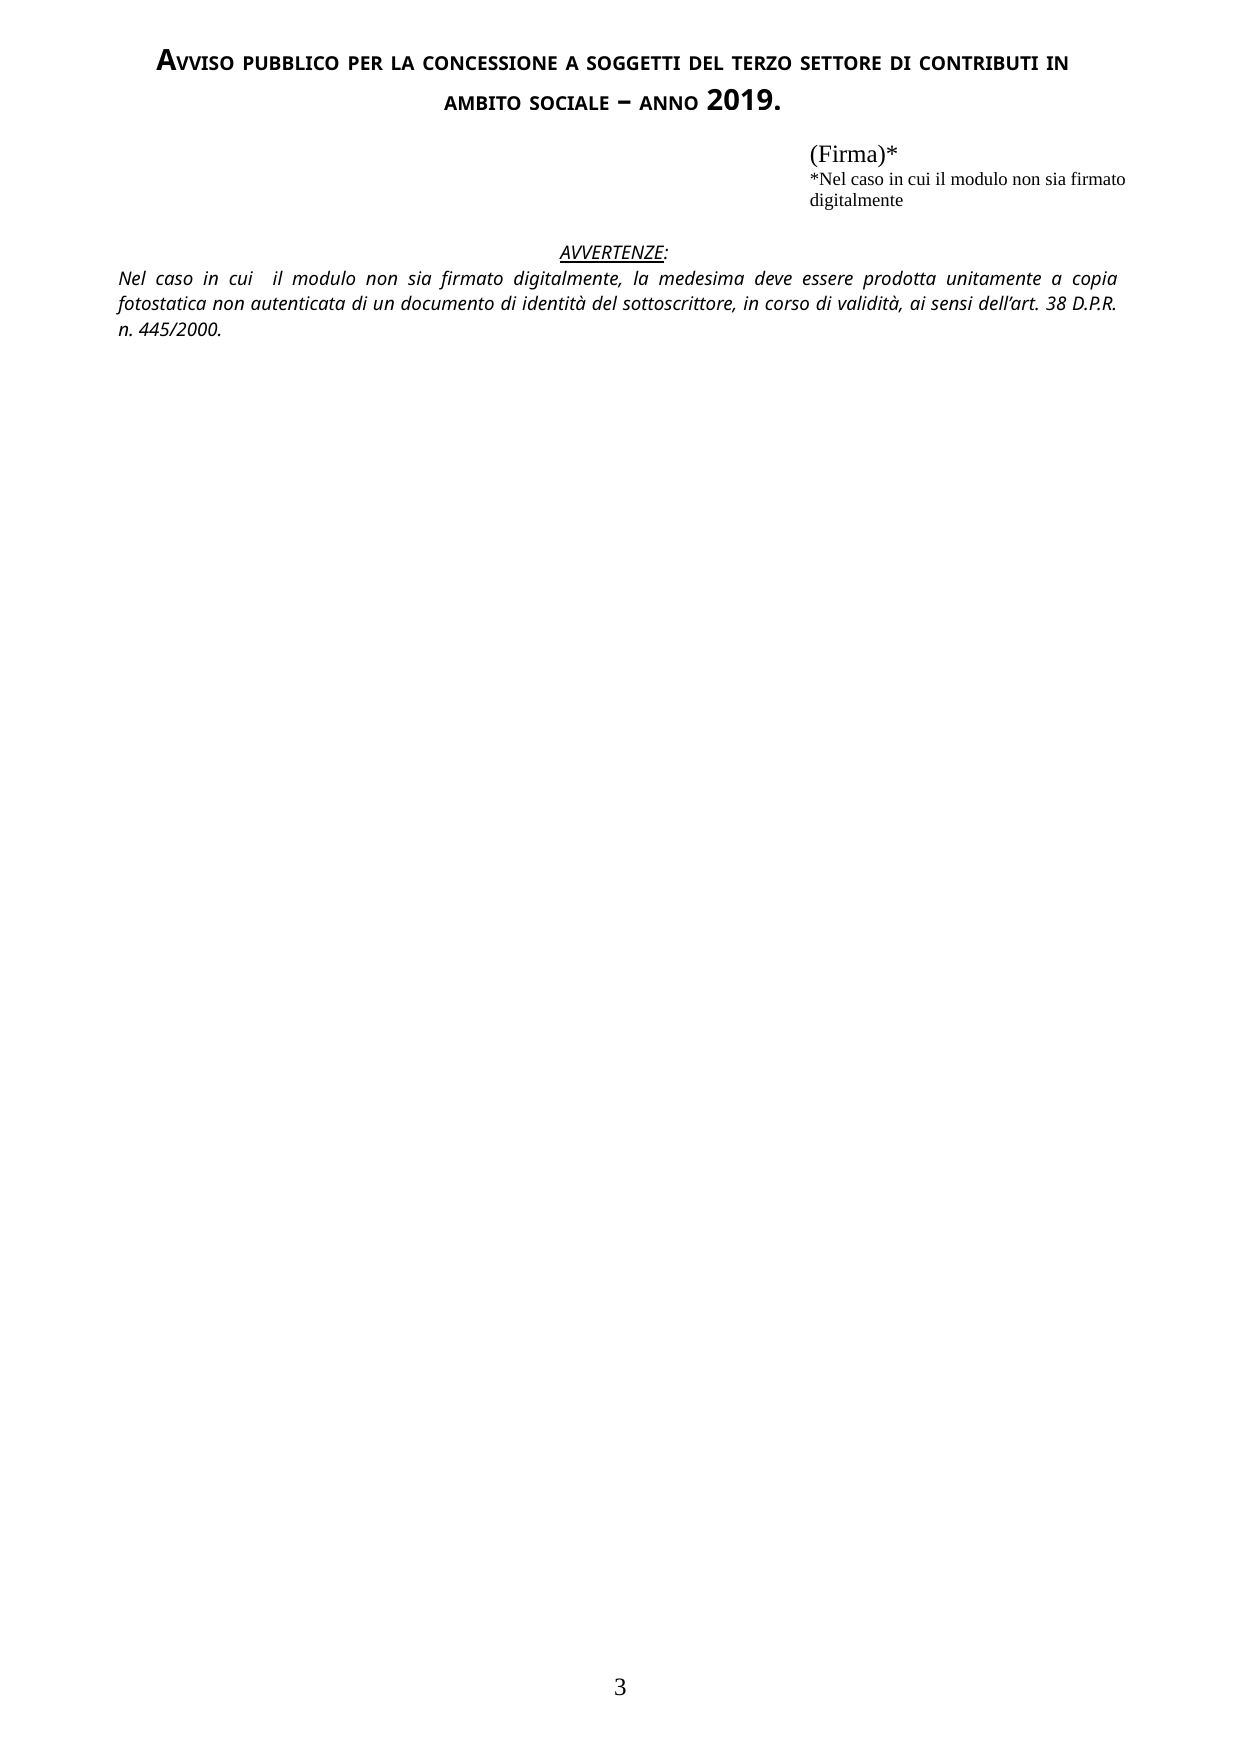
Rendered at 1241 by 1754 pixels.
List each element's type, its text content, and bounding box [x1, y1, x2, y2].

text AVVERTENZE: [118, 239, 1122, 265]
table_cell (Firma)* *Nel caso in cui il modulo non sia firmato digitalmente [802, 139, 1144, 211]
table_cell [118, 139, 460, 211]
text Nel caso in cui il modulo non sia firmato digitalmente, la medesima deve essere prodotta unitamente a copia fotostatica non autenticata di un documento di identità del sottoscrittore, in corso di validità, ai sensi dell’art. 38 D.P.R. n. 445/2000. [118, 265, 1122, 342]
table_cell [460, 139, 802, 211]
